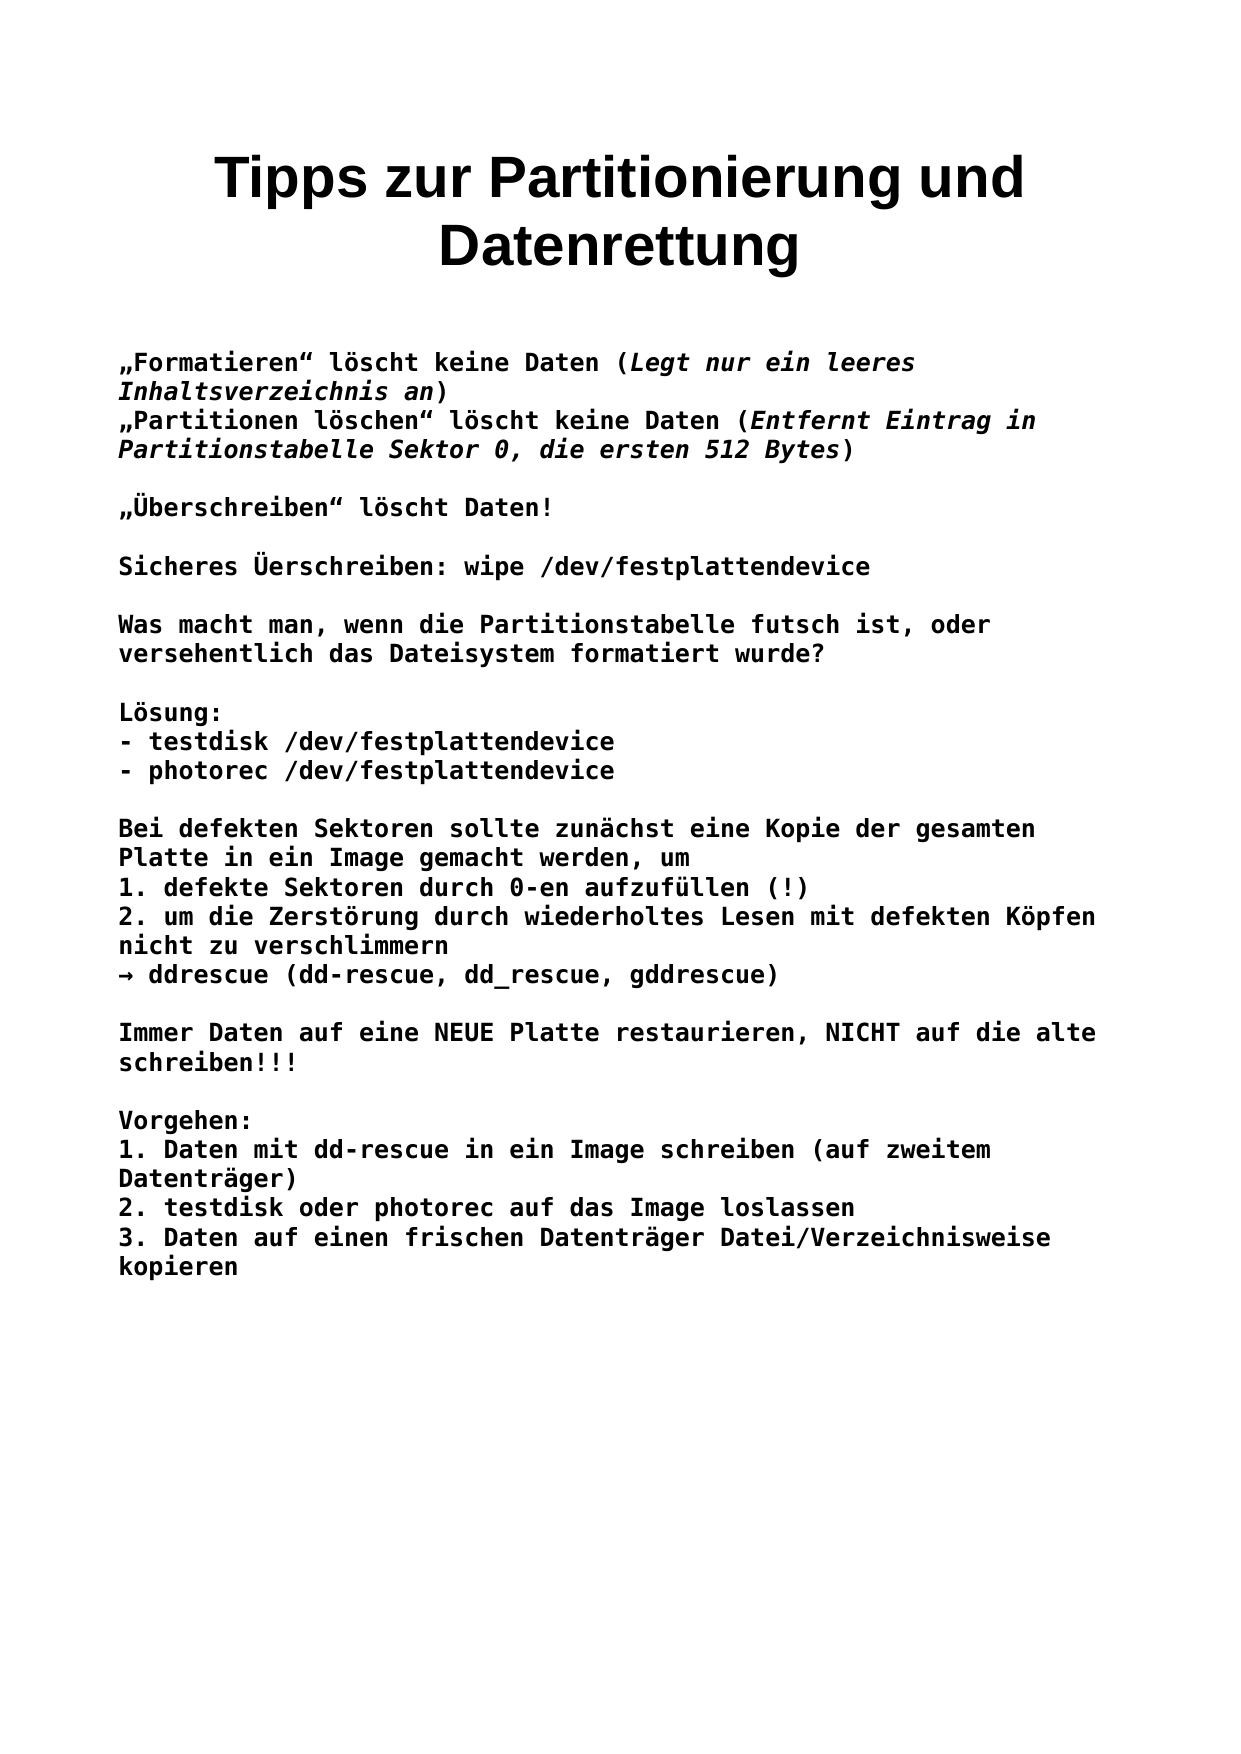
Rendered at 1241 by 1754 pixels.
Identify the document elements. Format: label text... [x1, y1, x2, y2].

text Vorgehen: [118, 1106, 1122, 1135]
text Immer Daten auf eine NEUE Platte restaurieren, NICHT auf die alte schreiben!!! [118, 1018, 1122, 1077]
text 1. Daten mit dd-rescue in ein Image schreiben (auf zweitem Datenträger) [118, 1135, 1122, 1193]
text 3. Daten auf einen frischen Datenträger Datei/Verzeichnisweise kopieren [118, 1223, 1122, 1281]
text „Formatieren“ löscht keine Daten (Legt nur ein leeres Inhaltsverzeichnis an) [118, 348, 1122, 406]
text 1. defekte Sektoren durch 0-en aufzufüllen (!) [118, 873, 1122, 902]
text Sicheres Üerschreiben: wipe /dev/festplattendevice [118, 552, 1122, 581]
text „Partitionen löschen“ löscht keine Daten (Entfernt Eintrag in Partitionstabelle Sektor 0, die ersten 512 Bytes) [118, 406, 1122, 493]
text - testdisk /dev/festplattendevice [118, 727, 1122, 756]
text → ddrescue (dd-rescue, dd_rescue, gddrescue) [118, 960, 1122, 989]
title Tipps zur Partitionierung und Datenrettung [118, 143, 1122, 277]
text 2. testdisk oder photorec auf das Image loslassen [118, 1193, 1122, 1223]
text Was macht man, wenn die Partitionstabelle futsch ist, oder versehentlich das Dateisystem formatiert wurde? [118, 610, 1122, 668]
text „Überschreiben“ löscht Daten! [118, 493, 1122, 523]
text - photorec /dev/festplattendevice [118, 756, 1122, 785]
text 2. um die Zerstörung durch wiederholtes Lesen mit defekten Köpfen nicht zu verschlimmern [118, 902, 1122, 960]
text Lösung: [118, 698, 1122, 727]
text Bei defekten Sektoren sollte zunächst eine Kopie der gesamten Platte in ein Image gemacht werden, um [118, 814, 1122, 873]
